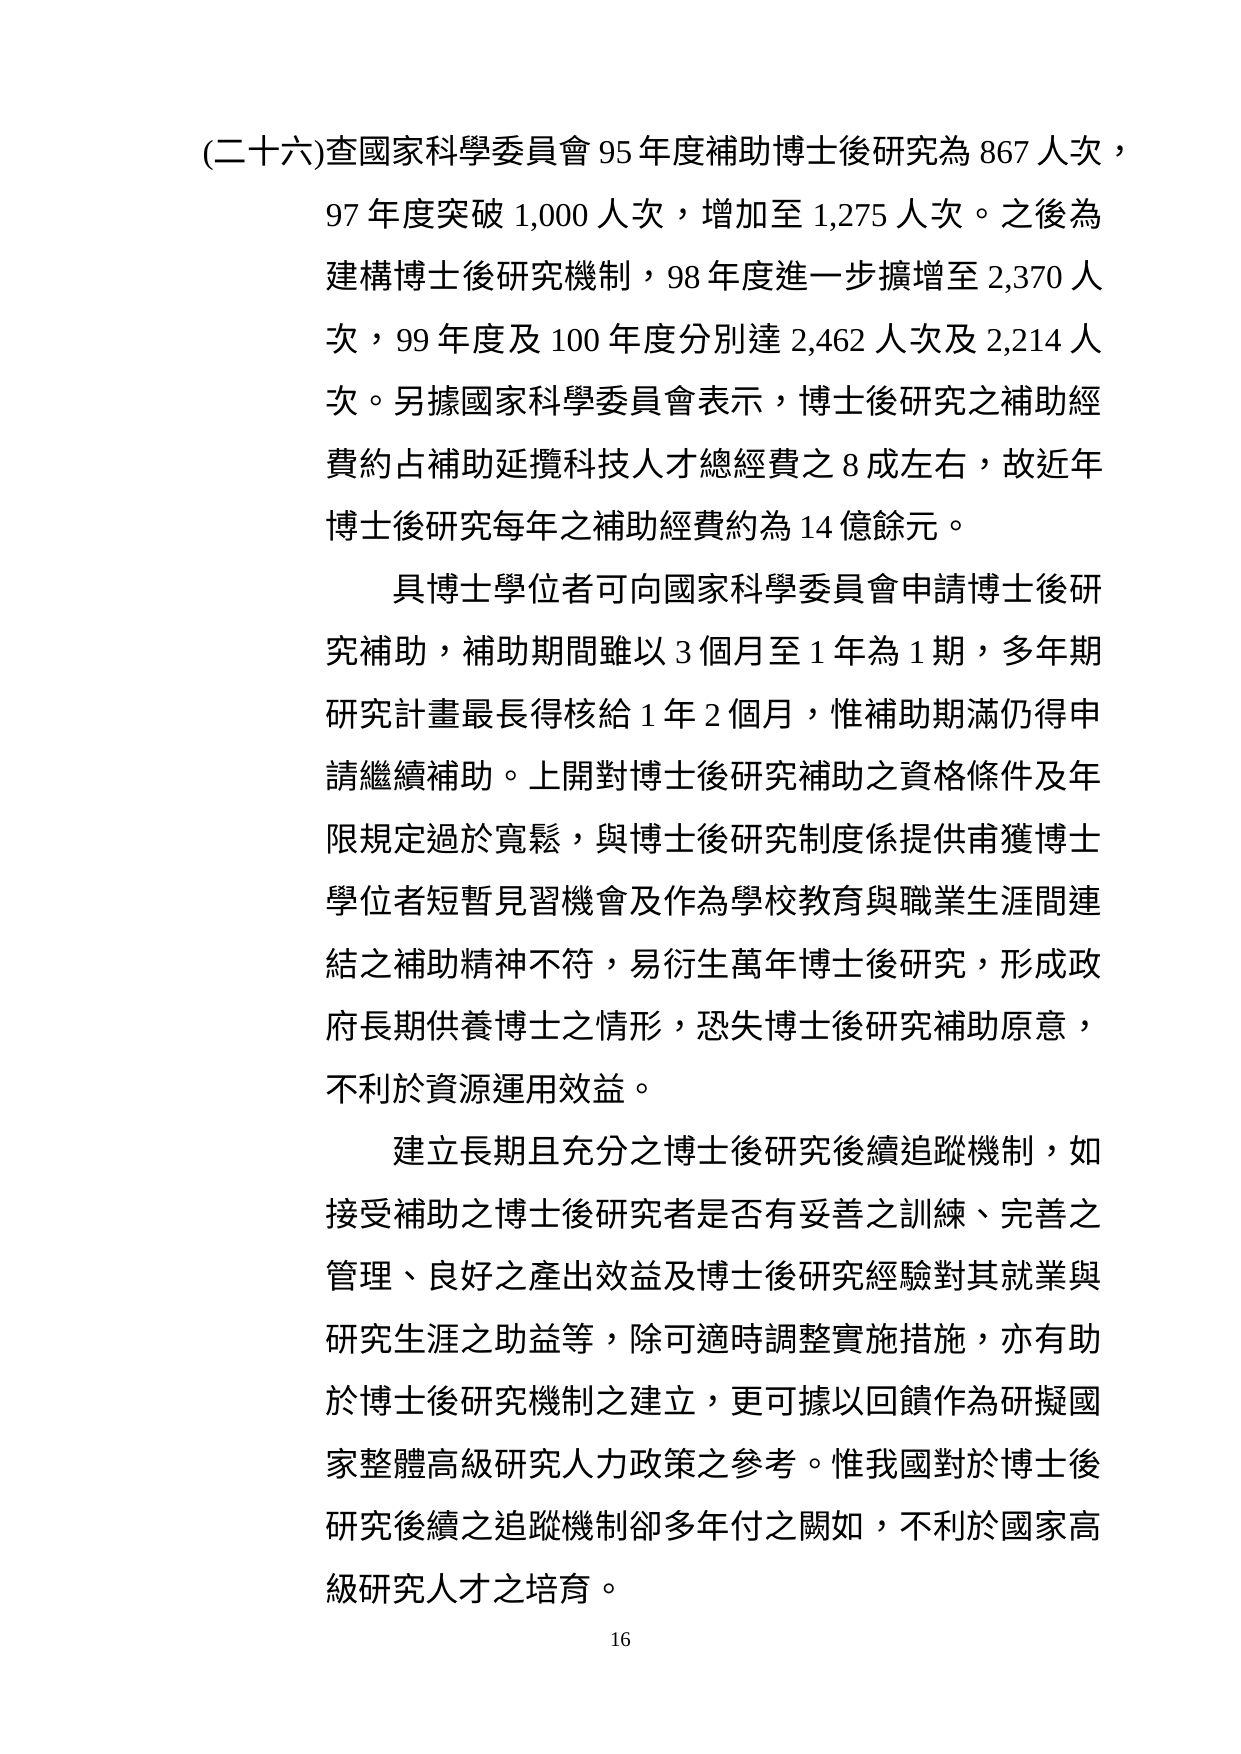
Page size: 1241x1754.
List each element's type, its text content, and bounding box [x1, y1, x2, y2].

text 具博士學位者可向國家科學委員會申請博士後研究補助，補助期間雖以3個月至1年為1期，多年期研究計畫最長得核給1年2個月，惟補助期滿仍得申請繼續補助。上開對博士後研究補助之資格條件及年限規定過於寬鬆，與博士後研究制度係提供甫獲博士學位者短暫見習機會及作為學校教育與職業生涯間連結之補助精神不符，易衍生萬年博士後研究，形成政府長期供養博士之情形，恐失博士後研究補助原意，不利於資源運用效益。 [325, 545, 1103, 1108]
text (二十六)查國家科學委員會95年度補助博士後研究為867人次，97年度突破1,000人次，增加至1,275人次。之後為建構博士後研究機制，98年度進一步擴增至2,370人次，99年度及100年度分別達2,462人次及2,214人次。另據國家科學委員會表示，博士後研究之補助經費約占補助延攬科技人才總經費之8成左右，故近年博士後研究每年之補助經費約為14億餘元。 [202, 108, 1103, 545]
text 建立長期且充分之博士後研究後續追蹤機制，如接受補助之博士後研究者是否有妥善之訓練、完善之管理、良好之產出效益及博士後研究經驗對其就業與研究生涯之助益等，除可適時調整實施措施，亦有助於博士後研究機制之建立，更可據以回饋作為研擬國家整體高級研究人力政策之參考。惟我國對於博士後研究後續之追蹤機制卻多年付之闕如，不利於國家高級研究人才之培育。 [325, 1108, 1103, 1608]
